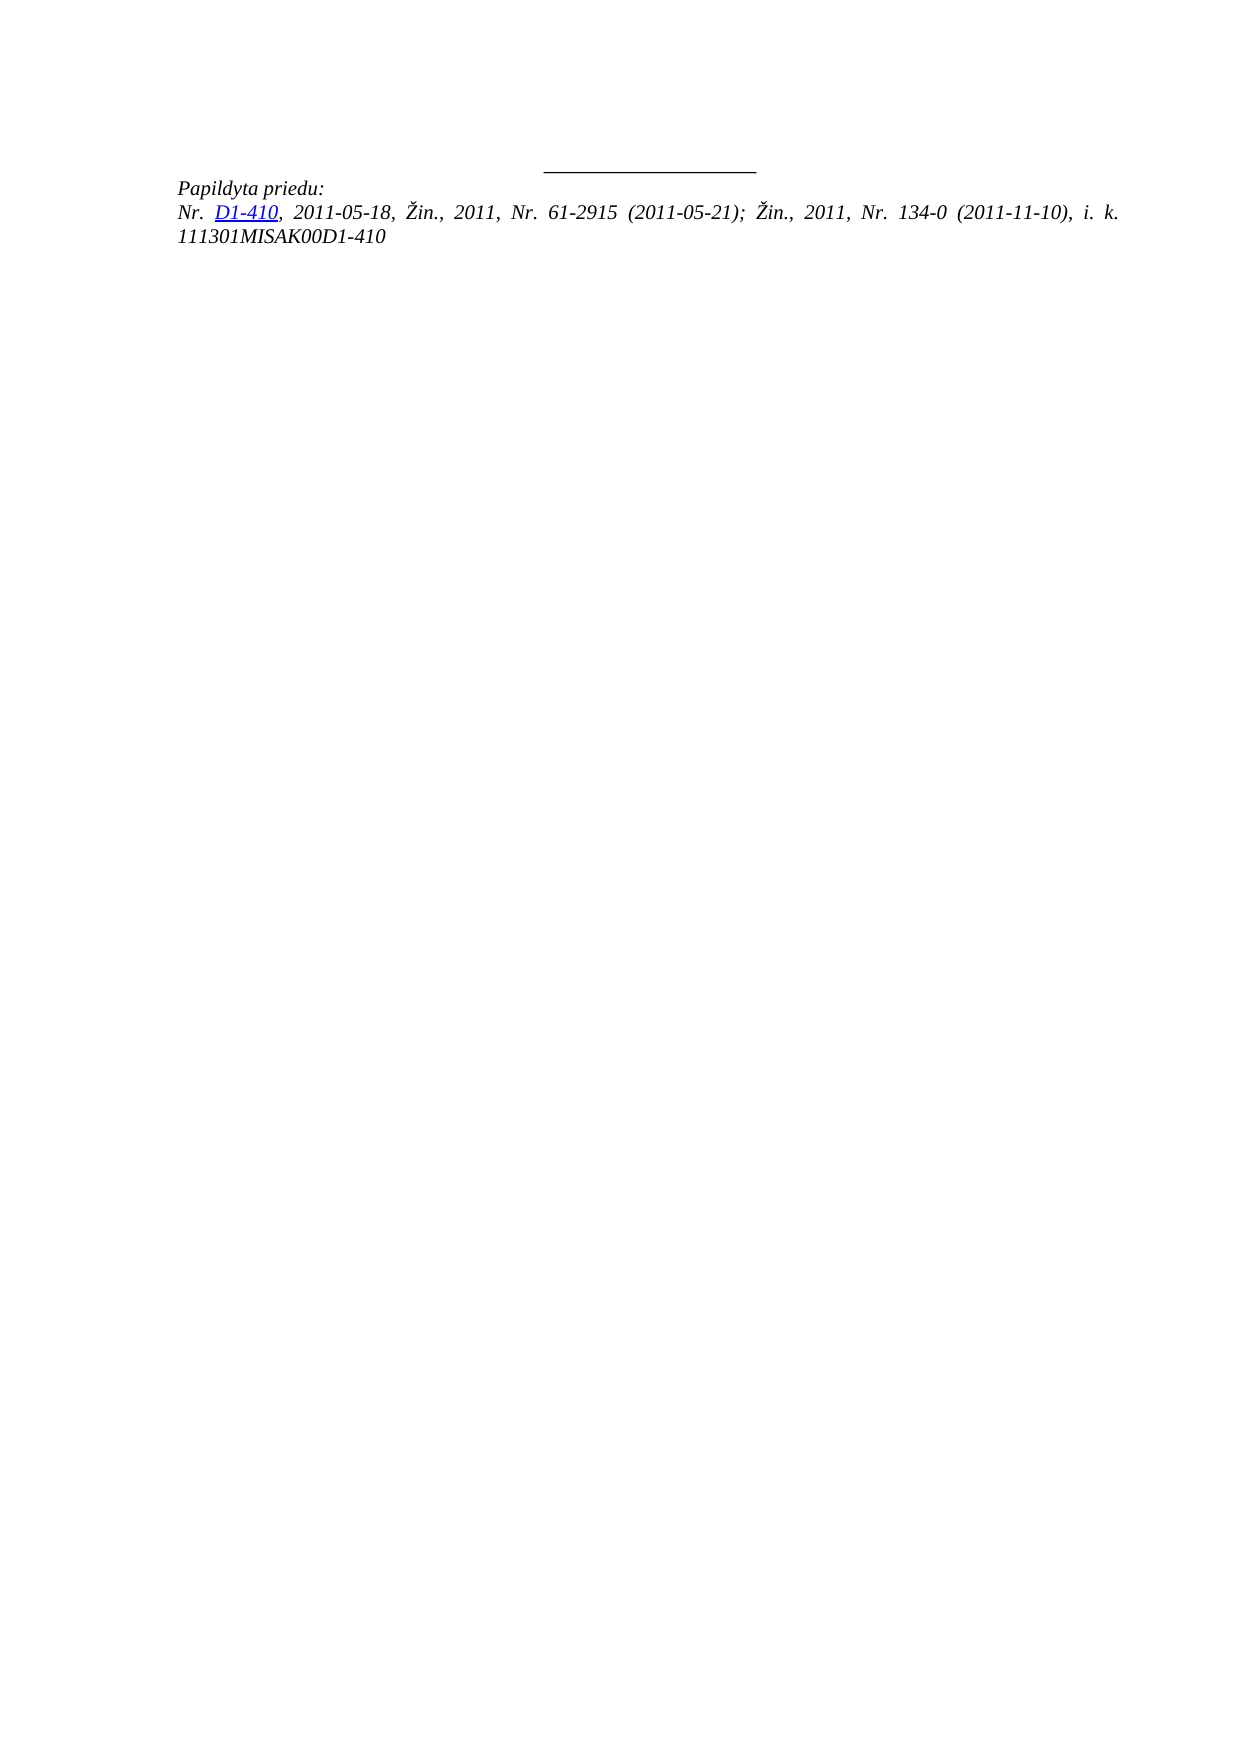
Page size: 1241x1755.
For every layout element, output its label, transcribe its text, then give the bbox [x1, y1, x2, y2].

text Nr. D1-410, 2011-05-18, Žin., 2011, Nr. 61-2915 (2011-05-21); Žin., 2011, Nr. 134-0 (2011-11-10), i. k. 111301MISAK00D1-410 [177, 200, 1122, 248]
text _________________ [177, 147, 1122, 176]
text Papildyta priedu: [177, 176, 1122, 200]
